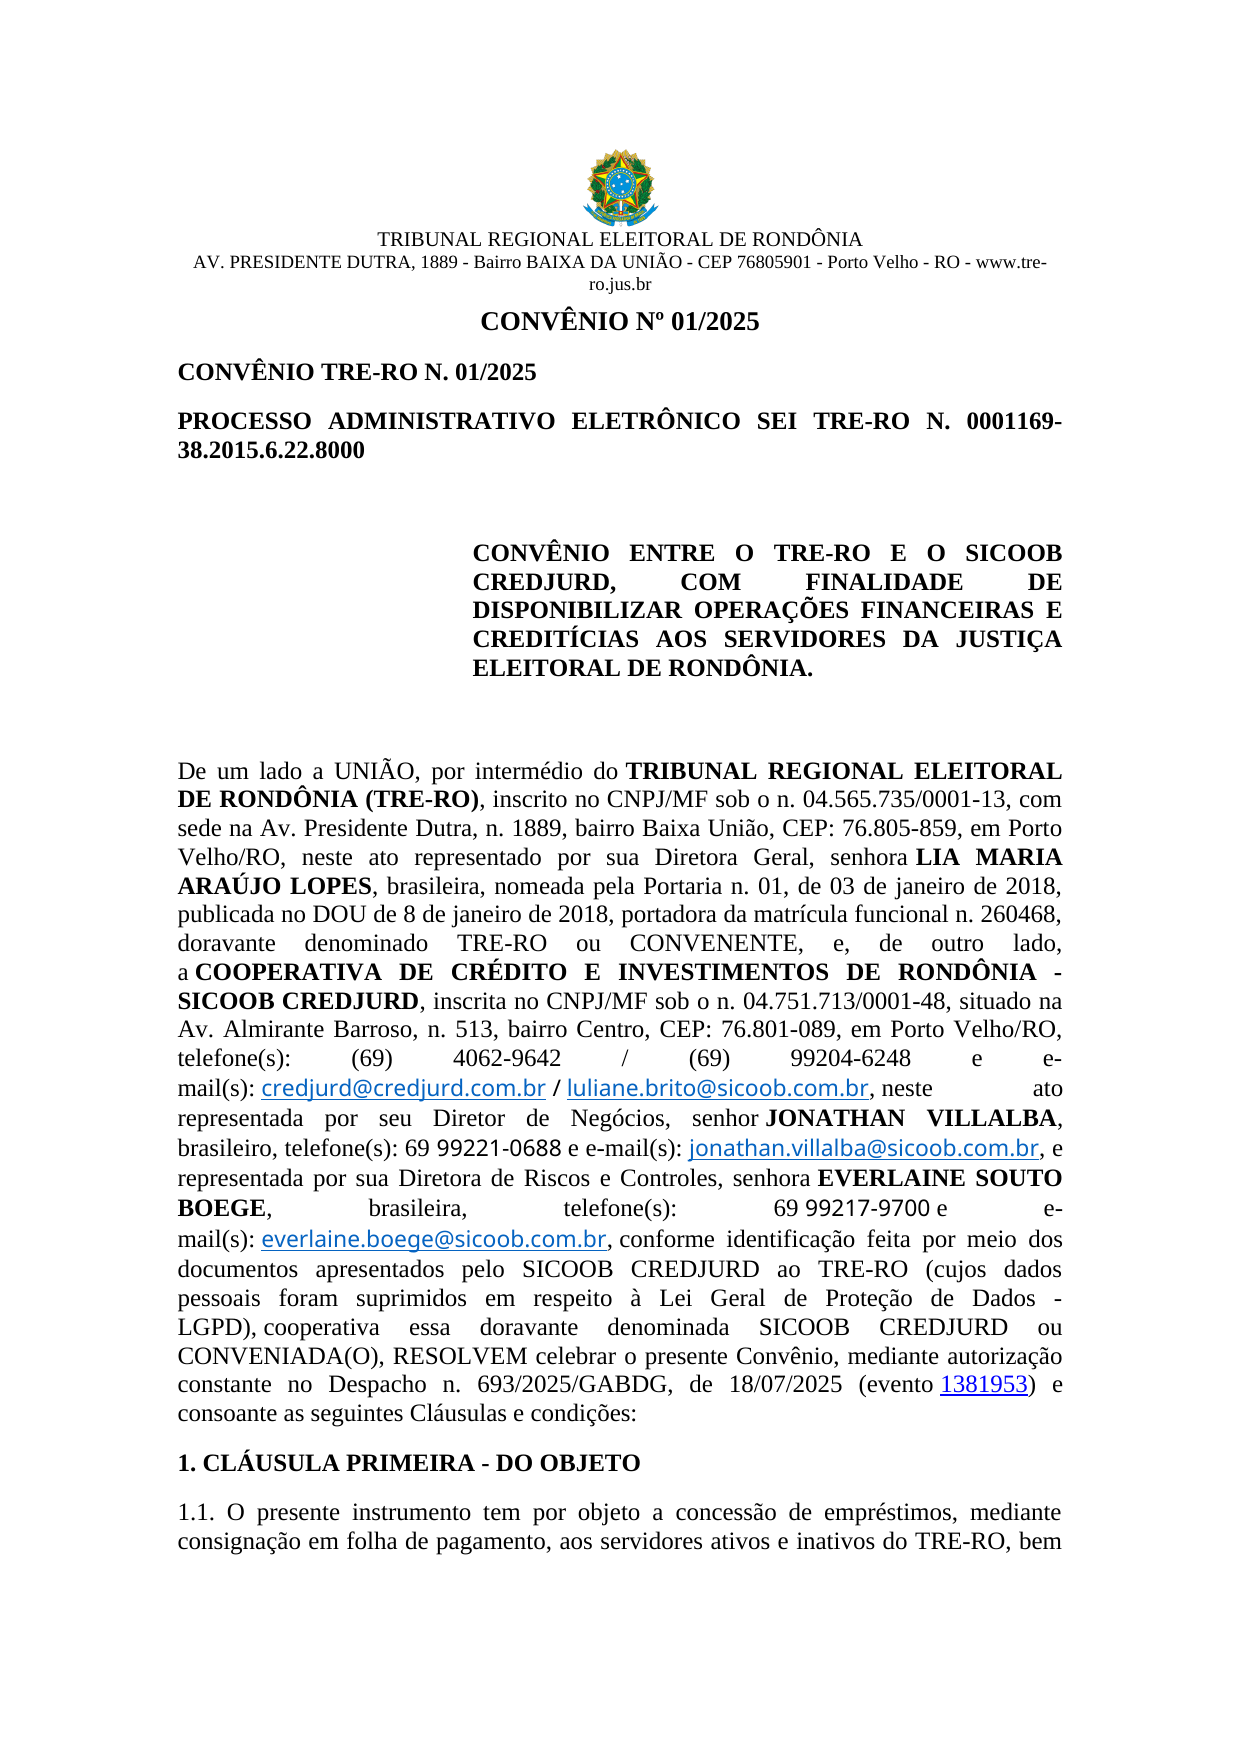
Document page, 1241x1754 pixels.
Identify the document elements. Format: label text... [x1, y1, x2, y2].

text 1.1. O presente instrumento tem por objeto a concessão de empréstimos, mediante consignação em folha de pagamento, aos servidores ativos e inativos do TRE-RO, bem [177, 1497, 1063, 1555]
text AV. PRESIDENTE DUTRA, 1889 - Bairro BAIXA DA UNIÃO - CEP 76805901 - Porto Velho - RO - www.tre-ro.jus.br [177, 251, 1063, 294]
text PROCESSO ADMINISTRATIVO ELETRÔNICO SEI TRE-RO N. 0001169-38.2015.6.22.8000 [177, 406, 1063, 464]
text 1. CLÁUSULA PRIMEIRA - DO OBJETO [177, 1448, 1063, 1477]
text De um lado a UNIÃO, por intermédio do TRIBUNAL REGIONAL ELEITORAL DE RONDÔNIA (TRE-RO), inscrito no CNPJ/MF sob o n. 04.565.735/0001-13, com sede na Av. Presidente Dutra, n. 1889, bairro Baixa União, CEP: 76.805-859, em Porto Velho/RO, neste ato representado por sua Diretora Geral, senhora LIA MARIA ARAÚJO LOPES, brasileira, nomeada pela Portaria n. 01, de 03 de janeiro de 2018, publicada no DOU de 8 de janeiro de 2018, portadora da matrícula funcional n. 260468, doravante denominado TRE-RO ou CONVENENTE, e, de outro lado, a COOPERATIVA DE CRÉDITO E INVESTIMENTOS DE RONDÔNIA - SICOOB CREDJURD, inscrita no CNPJ/MF sob o n. 04.751.713/0001-48, situado na Av. Almirante Barroso, n. 513, bairro Centro, CEP: 76.801-089, em Porto Velho/RO, telefone(s): (69) 4062-9642 / (69) 99204-6248 e e-mail(s): credjurd@credjurd.com.br / luliane.brito@sicoob.com.br, neste ato representada por seu Diretor de Negócios, senhor JONATHAN VILLALBA, brasileiro, telefone(s): 69 99221-0688 e e-mail(s): jonathan.villalba@sicoob.com.br, e representada por sua Diretora de Riscos e Controles, senhora EVERLAINE SOUTO BOEGE, brasileira, telefone(s): 69 99217-9700 e e-mail(s): everlaine.boege@sicoob.com.br, conforme identificação feita por meio dos documentos apresentados pelo SICOOB CREDJURD ao TRE-RO (cujos dados pessoais foram suprimidos em respeito à Lei Geral de Proteção de Dados - LGPD), cooperativa essa doravante denominada SICOOB CREDJURD ou CONVENIADA(O), RESOLVEM celebrar o presente Convênio, mediante autorização constante no Despacho n. 693/2025/GABDG, de 18/07/2025 (evento 1381953) e consoante as seguintes Cláusulas e condições: [177, 756, 1063, 1427]
text CONVÊNIO ENTRE O TRE-RO E O SICOOB CREDJURD, COM FINALIDADE DE DISPONIBILIZAR OPERAÇÕES FINANCEIRAS E CREDITÍCIAS AOS SERVIDORES DA JUSTIÇA ELEITORAL DE RONDÔNIA. [472, 538, 1063, 682]
text TRIBUNAL REGIONAL ELEITORAL DE RONDÔNIA [177, 227, 1063, 251]
text Convênio Nº 01/2025 [177, 305, 1063, 336]
text CONVÊNIO TRE-RO N. 01/2025 [177, 357, 1063, 386]
